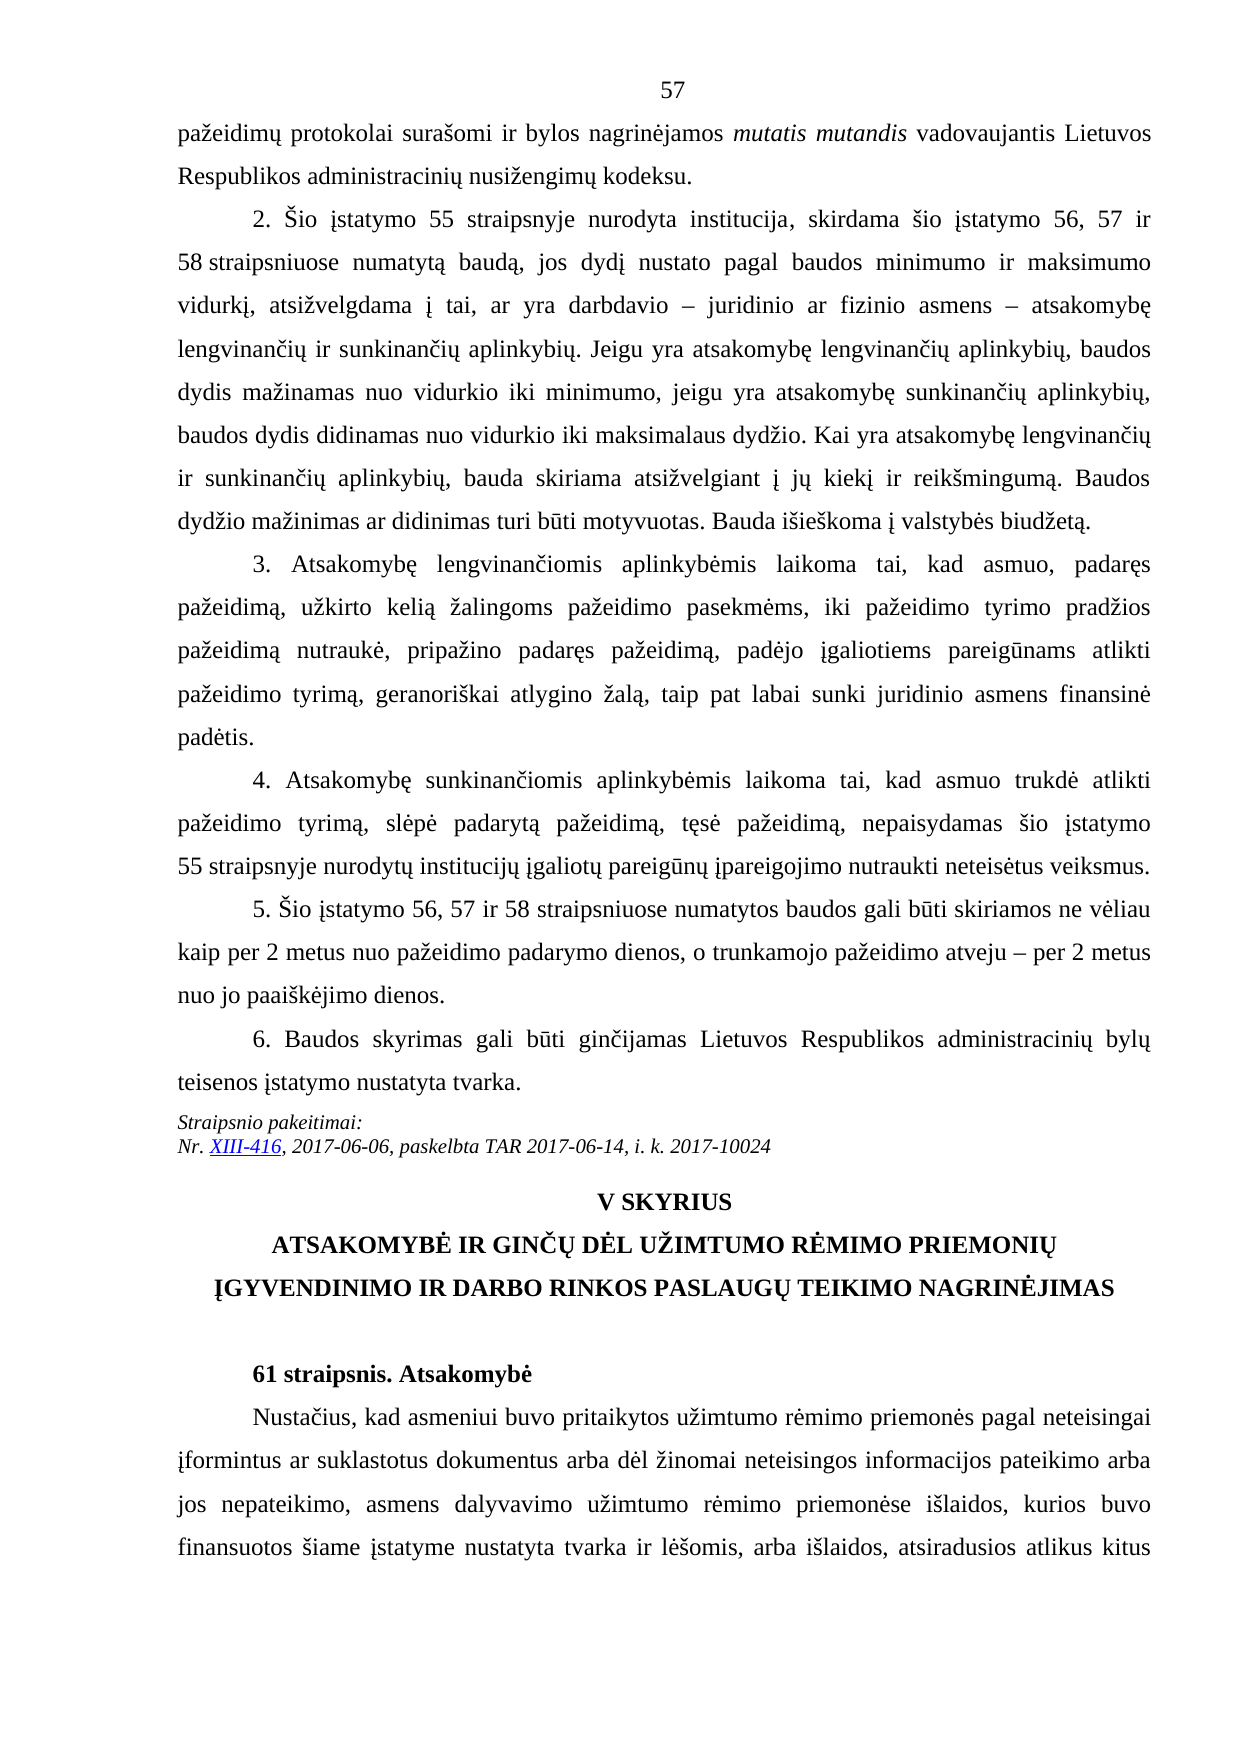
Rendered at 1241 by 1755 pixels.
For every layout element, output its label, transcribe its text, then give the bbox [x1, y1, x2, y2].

text ATSAKOMYBĖ IR GINČŲ DĖL UŽIMTUMO RĖMIMO PRIEMONIŲ ĮGYVENDINIMO IR DARBO RINKOS PASLAUGŲ TEIKIMO NAGRINĖJIMAS [177, 1230, 1152, 1302]
text Nr. XIII-416, 2017-06-06, paskelbta TAR 2017-06-14, i. k. 2017-10024 [177, 1134, 1152, 1158]
text Straipsnio pakeitimai: [177, 1110, 1152, 1134]
text pažeidimų protokolai surašomi ir bylos nagrinėjamos mutatis mutandis vadovaujantis Lietuvos Respublikos administracinių nusižengimų kodeksu. [177, 118, 1152, 190]
text V SKYRIUS [177, 1187, 1152, 1216]
text 6. Baudos skyrimas gali būti ginčijamas Lietuvos Respublikos administracinių bylų teisenos įstatymo nustatyta tvarka. [177, 1024, 1152, 1096]
text 61 straipsnis. Atsakomybė [177, 1359, 1152, 1388]
text 5. Šio įstatymo 56, 57 ir 58 straipsniuose numatytos baudos gali būti skiriamos ne vėliau kaip per 2 metus nuo pažeidimo padarymo dienos, o trunkamojo pažeidimo atveju – per 2 metus nuo jo paaiškėjimo dienos. [177, 894, 1152, 1009]
text 3. Atsakomybę lengvinančiomis aplinkybėmis laikoma tai, kad asmuo, padaręs pažeidimą, užkirto kelią žalingoms pažeidimo pasekmėms, iki pažeidimo tyrimo pradžios pažeidimą nutraukė, pripažino padaręs pažeidimą, padėjo įgaliotiems pareigūnams atlikti pažeidimo tyrimą, geranoriškai atlygino žalą, taip pat labai sunki juridinio asmens finansinė padėtis. [177, 549, 1152, 751]
text 4. Atsakomybę sunkinančiomis aplinkybėmis laikoma tai, kad asmuo trukdė atlikti pažeidimo tyrimą, slėpė padarytą pažeidimą, tęsė pažeidimą, nepaisydamas šio įstatymo 55 straipsnyje nurodytų institucijų įgaliotų pareigūnų įpareigojimo nutraukti neteisėtus veiksmus. [177, 765, 1152, 880]
text Nustačius, kad asmeniui buvo pritaikytos užimtumo rėmimo priemonės pagal neteisingai įformintus ar suklastotus dokumentus arba dėl žinomai neteisingos informacijos pateikimo arba jos nepateikimo, asmens dalyvavimo užimtumo rėmimo priemonėse išlaidos, kurios buvo finansuotos šiame įstatyme nustatyta tvarka ir lėšomis, arba išlaidos, atsiradusios atlikus kitus [177, 1402, 1152, 1561]
text 2. Šio įstatymo 55 straipsnyje nurodyta institucija, skirdama šio įstatymo 56, 57 ir 58 straipsniuose numatytą baudą, jos dydį nustato pagal baudos minimumo ir maksimumo vidurkį, atsižvelgdama į tai, ar yra darbdavio – juridinio ar fizinio asmens – atsakomybę lengvinančių ir sunkinančių aplinkybių. Jeigu yra atsakomybę lengvinančių aplinkybių, baudos dydis mažinamas nuo vidurkio iki minimumo, jeigu yra atsakomybę sunkinančių aplinkybių, baudos dydis didinamas nuo vidurkio iki maksimalaus dydžio. Kai yra atsakomybę lengvinančių ir sunkinančių aplinkybių, bauda skiriama atsižvelgiant į jų kiekį ir reikšmingumą. Baudos dydžio mažinimas ar didinimas turi būti motyvuotas. Bauda išieškoma į valstybės biudžetą. [177, 204, 1152, 535]
